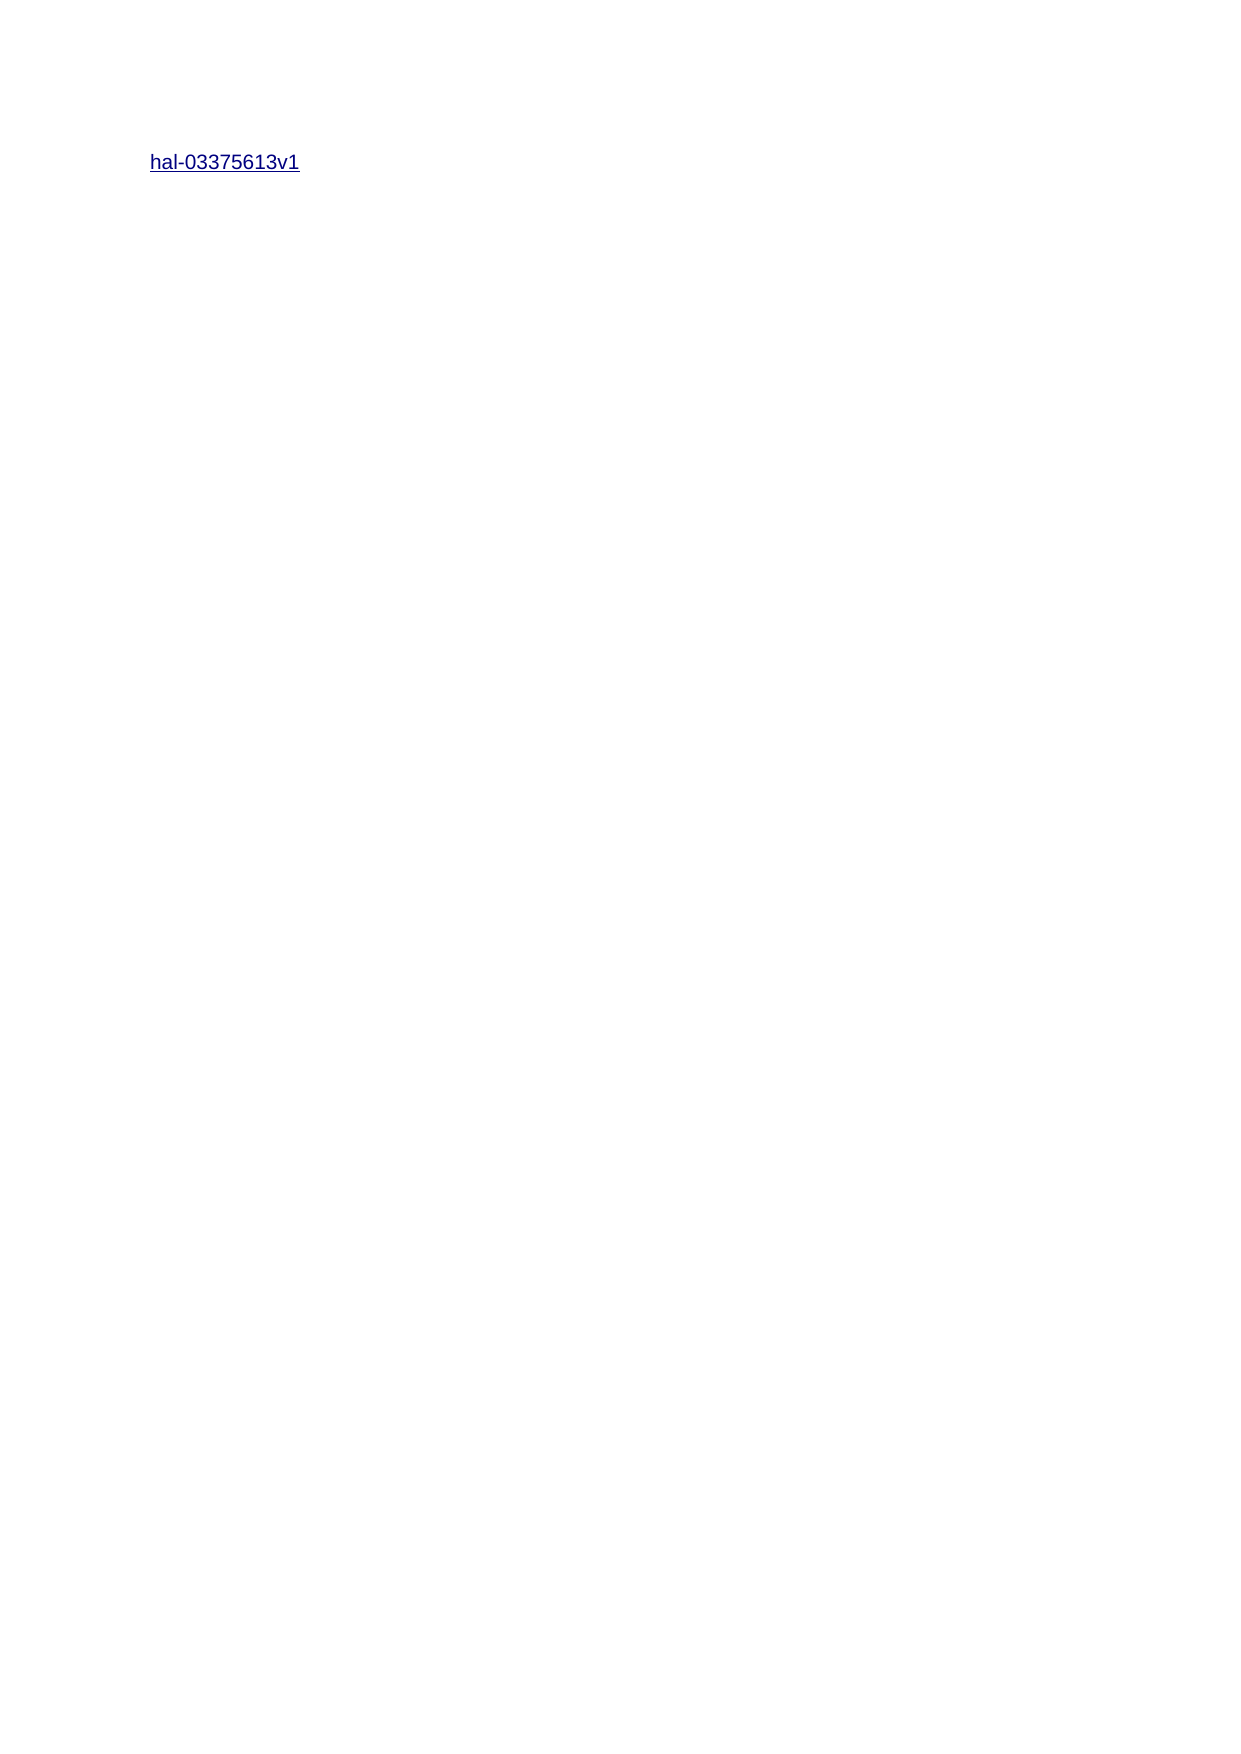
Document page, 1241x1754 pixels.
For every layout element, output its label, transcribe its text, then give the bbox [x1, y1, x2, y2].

table_cell hal-03375613v1 [150, 150, 1090, 174]
